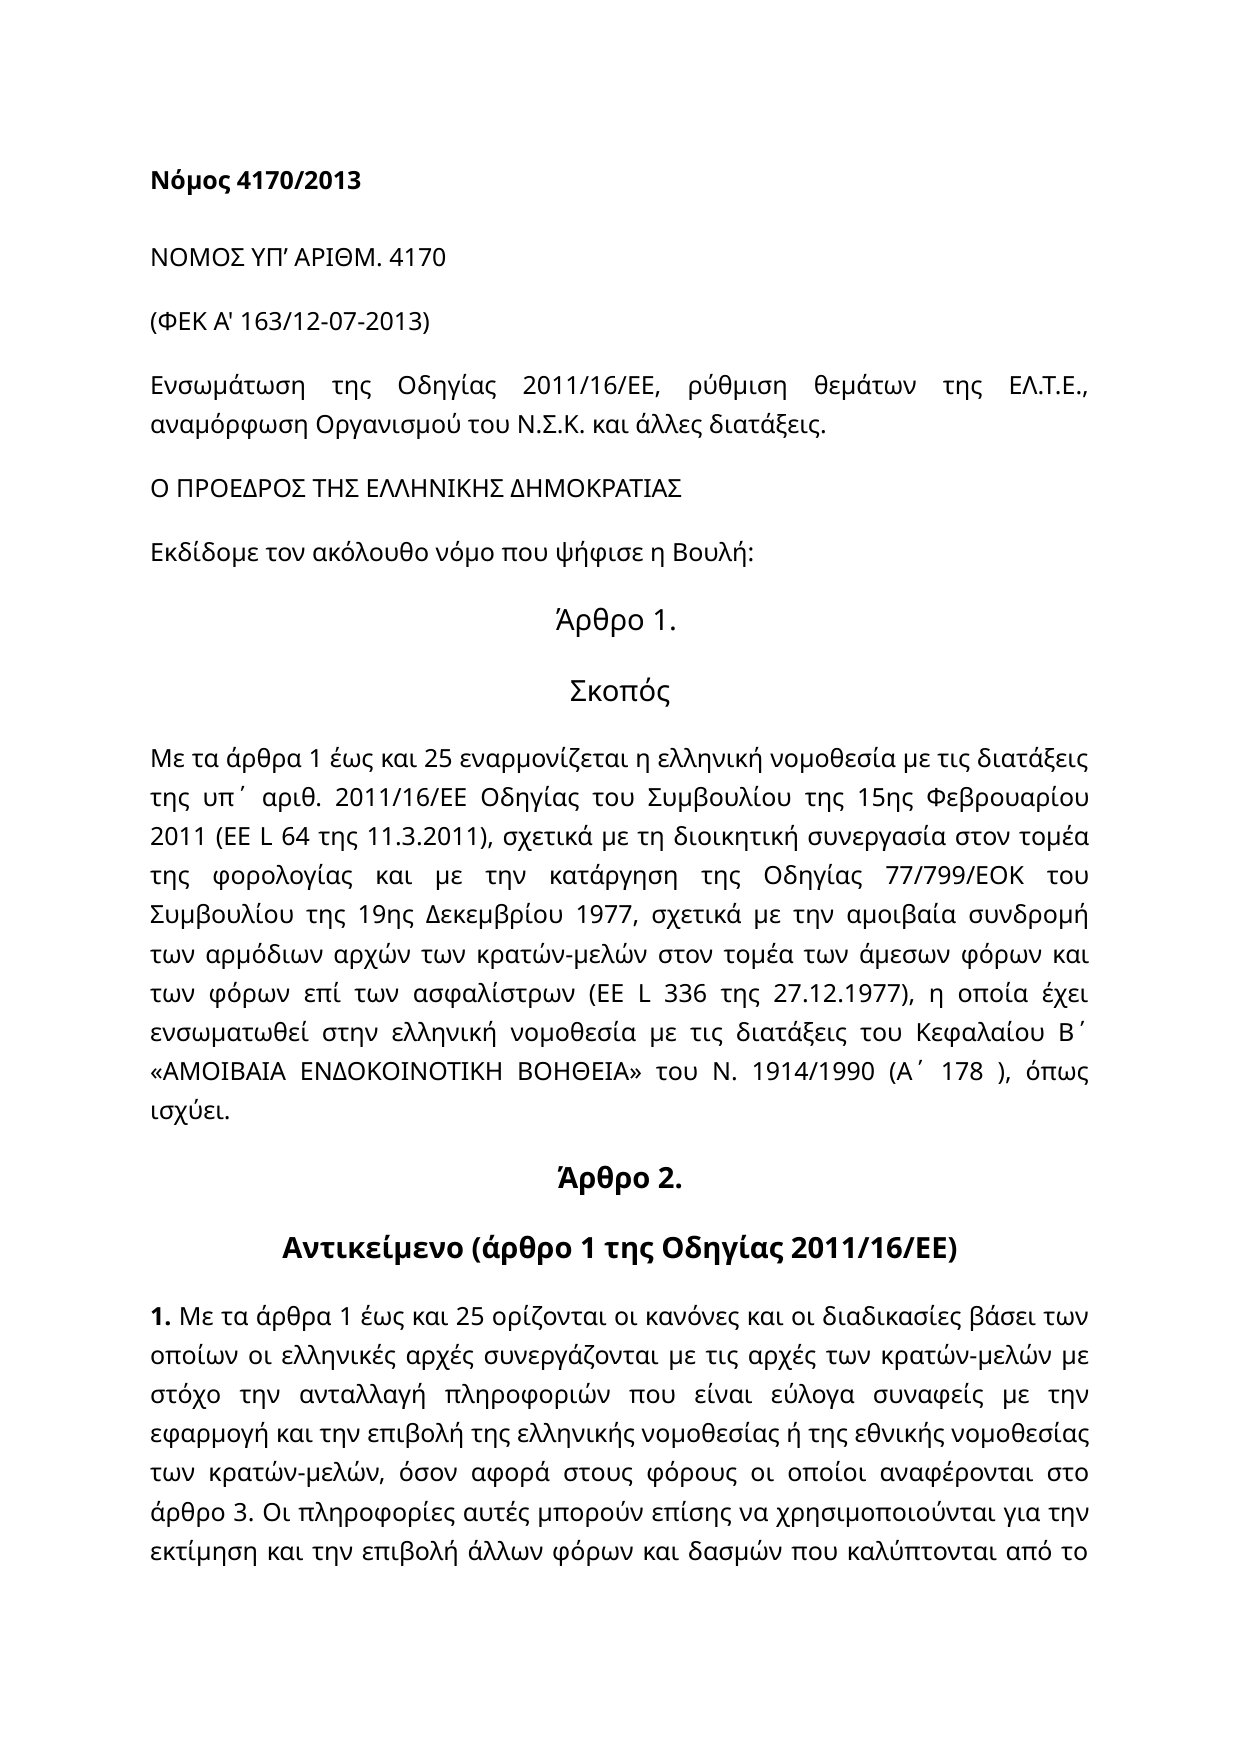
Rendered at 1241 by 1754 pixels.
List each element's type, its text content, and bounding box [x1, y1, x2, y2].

text Ενσωμάτωση της Oδηγίας 2011/16/ΕΕ, ρύθμιση θεμάτων της ΕΛ.Τ.Ε., αναμόρφωση Οργανισμού του Ν.Σ.Κ. και άλλες διατάξεις. [150, 367, 1090, 441]
subtitle Σκοπός [150, 670, 1090, 709]
text 1. Με τα άρθρα 1 έως και 25 ορίζονται οι κανόνες και οι διαδικασίες βάσει των οποίων οι ελληνικές αρχές συνεργάζονται με τις αρχές των κρατών-μελών με στόχο την ανταλλαγή πληροφοριών που είναι εύλογα συναφείς με την εφαρμογή και την επιβολή της ελληνικής νομοθεσίας ή της εθνικής νομοθεσίας των κρατών-μελών, όσον αφορά στους φόρους οι οποίοι αναφέρονται στο άρθρο 3. Οι πληροφορίες αυτές μπορούν επίσης να χρησιμοποιούνται για την εκτίμηση και την επιβολή άλλων φόρων και δασμών που καλύπτονται από το [150, 1298, 1090, 1567]
text Εκδίδομε τον ακόλουθο νόμο που ψήφισε η Βουλή: [150, 535, 1090, 569]
subtitle Άρθρο 2. [150, 1157, 1090, 1197]
subtitle Αντικείμενο (άρθρο 1 της Οδηγίας 2011/16/ΕΕ) [150, 1228, 1090, 1267]
text Με τα άρθρα 1 έως και 25 εναρμονίζεται η ελληνική νομοθεσία με τις διατάξεις της υπ΄ αριθ. 2011/16/ΕΕ Οδηγίας του Συμβουλίου της 15ης Φεβρουαρίου 2011 (ΕΕ L 64 της 11.3.2011), σχετικά με τη διοικητική συνεργασία στον τομέα της φορολογίας και με την κατάργηση της Οδηγίας 77/799/ΕΟΚ του Συμβουλίου της 19ης Δεκεμβρίου 1977, σχετικά με την αμοιβαία συνδρομή των αρμόδιων αρχών των κρατών-μελών στον τομέα των άμεσων φόρων και των φόρων επί των ασφαλίστρων (ΕΕ L 336 της 27.12.1977), η οποία έχει ενσωματωθεί στην ελληνική νομοθεσία με τις διατάξεις του Κεφαλαίου Β΄ «ΑΜΟΙΒΑΙΑ ΕΝΔΟΚΟΙΝΟΤΙΚΗ ΒΟΗΘΕΙΑ» του Ν. 1914/1990 (A΄ 178 ), όπως ισχύει. [150, 740, 1090, 1127]
text ΝΟΜΟΣ ΥΠ’ ΑΡΙΘΜ. 4170 [150, 239, 1090, 273]
text (ΦΕΚ Α' 163/12-07-2013) [150, 303, 1090, 337]
subtitle Άρθρο 1. [150, 599, 1090, 639]
text Ο ΠΡΟΕΔΡΟΣ ΤΗΣ ΕΛΛΗΝΙΚΗΣ ΔΗΜΟΚΡΑΤΙΑΣ [150, 471, 1090, 505]
title Νόμος 4170/2013 [150, 162, 1090, 197]
